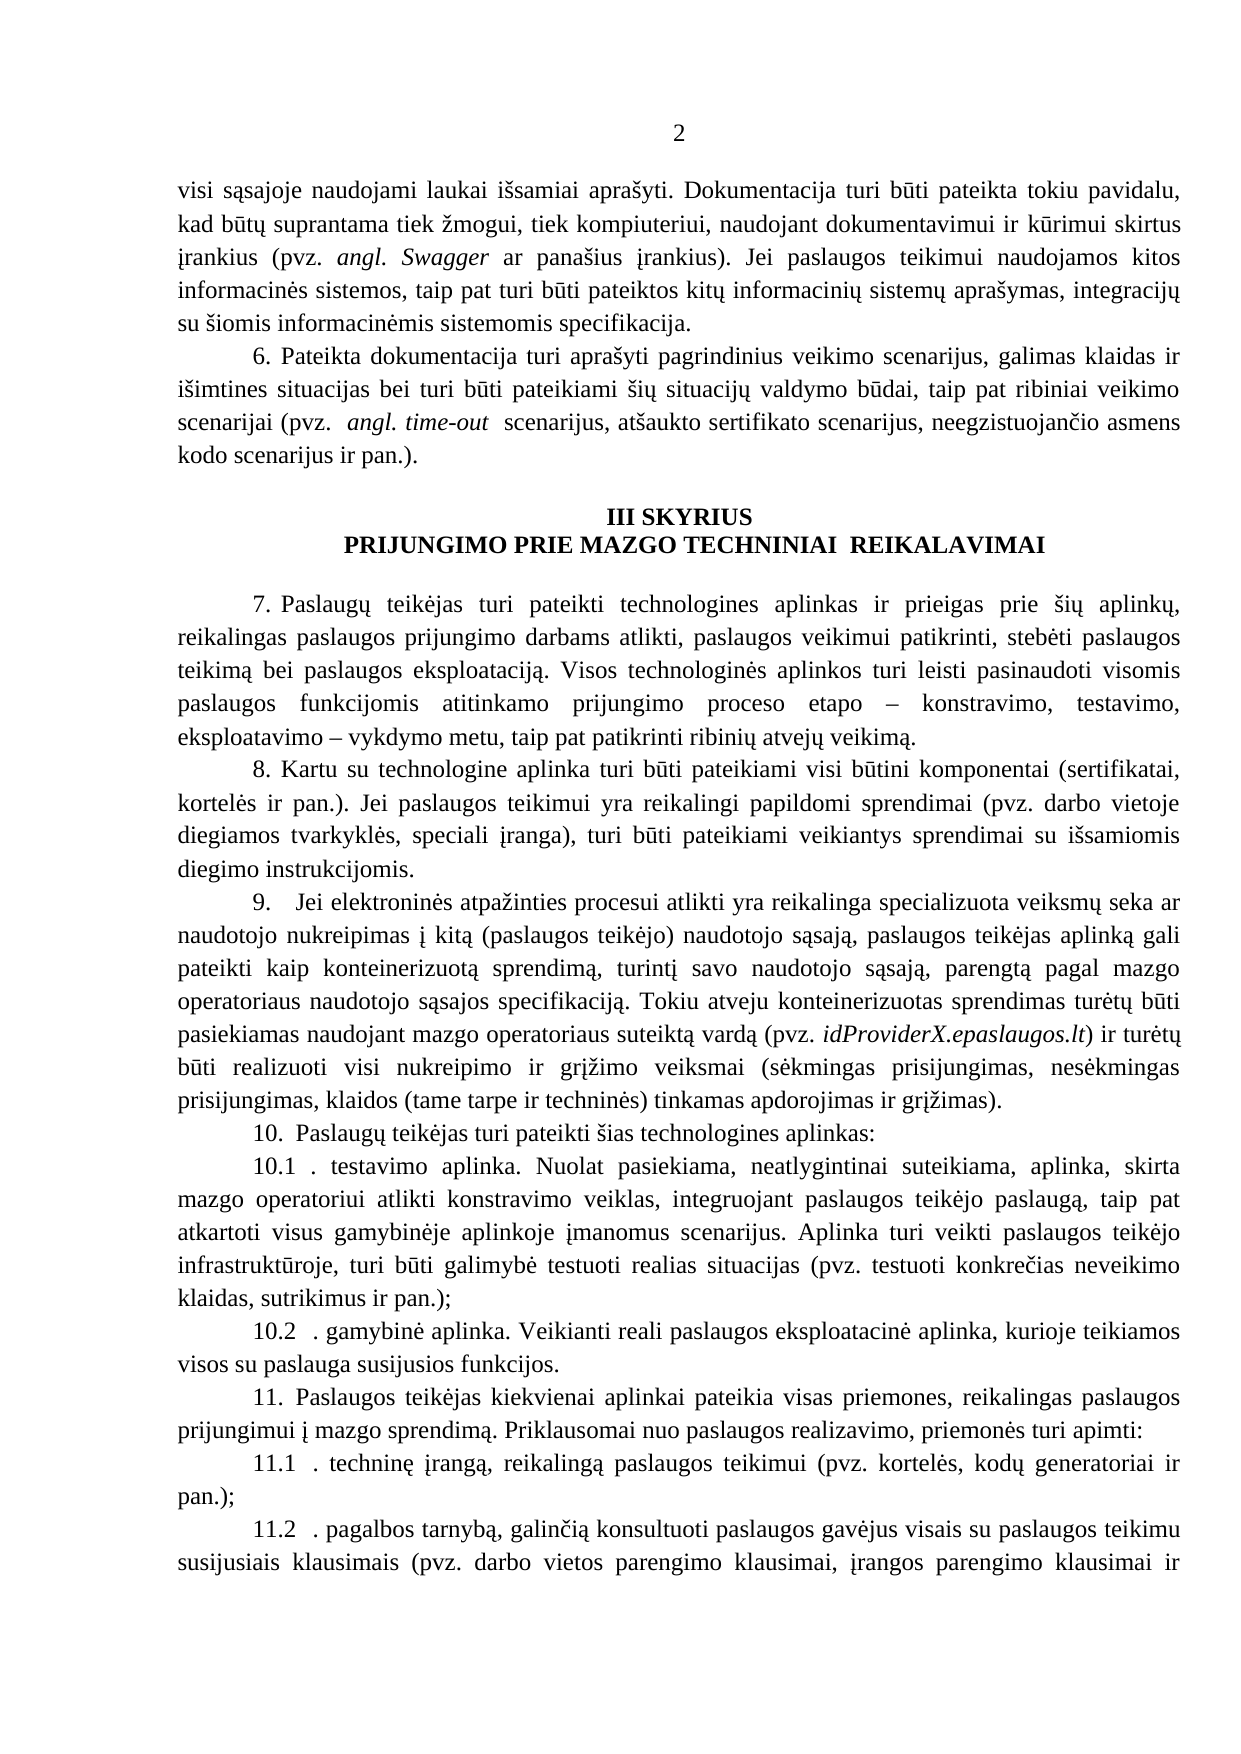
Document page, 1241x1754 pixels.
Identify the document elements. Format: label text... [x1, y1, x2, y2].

text 10.2 . gamybinė aplinka. Veikianti reali paslaugos eksploatacinė aplinka, kurioje teikiamos visos su paslauga susijusios funkcijos. [177, 1316, 1181, 1378]
text III SKYRIUS [177, 502, 1181, 530]
text 11.1 . techninę įrangą, reikalingą paslaugos teikimui (pvz. kortelės, kodų generatoriai ir pan.); [177, 1448, 1181, 1510]
text 7. Paslaugų teikėjas turi pateikti technologines aplinkas ir prieigas prie šių aplinkų, reikalingas paslaugos prijungimo darbams atlikti, paslaugos veikimui patikrinti, stebėti paslaugos teikimą bei paslaugos eksploataciją. Visos technologinės aplinkos turi leisti pasinaudoti visomis paslaugos funkcijomis atitinkamo prijungimo proceso etapo – konstravimo, testavimo, eksploatavimo – vykdymo metu, taip pat patikrinti ribinių atvejų veikimą. [177, 589, 1181, 750]
text 6. Pateikta dokumentacija turi aprašyti pagrindinius veikimo scenarijus, galimas klaidas ir išimtines situacijas bei turi būti pateikiami šių situacijų valdymo būdai, taip pat ribiniai veikimo scenarijai (pvz. angl. time-out scenarijus, atšaukto sertifikato scenarijus, neegzistuojančio asmens kodo scenarijus ir pan.). [177, 341, 1181, 468]
text 11.2 . pagalbos tarnybą, galinčią konsultuoti paslaugos gavėjus visais su paslaugos teikimu susijusiais klausimais (pvz. darbo vietos parengimo klausimai, įrangos parengimo klausimai ir [177, 1514, 1181, 1576]
text 8. Kartu su technologine aplinka turi būti pateikiami visi būtini komponentai (sertifikatai, kortelės ir pan.). Jei paslaugos teikimui yra reikalingi papildomi sprendimai (pvz. darbo vietoje diegiamos tvarkyklės, speciali įranga), turi būti pateikiami veikiantys sprendimai su išsamiomis diegimo instrukcijomis. [177, 754, 1181, 882]
text PRIJUNGIMO PRIE MAZGO TECHNINIAI REIKALAVIMAI [215, 530, 1181, 559]
text 10. Paslaugų teikėjas turi pateikti šias technologines aplinkas: [177, 1118, 1181, 1147]
text 9. Jei elektroninės atpažinties procesui atlikti yra reikalinga specializuota veiksmų seka ar naudotojo nukreipimas į kitą (paslaugos teikėjo) naudotojo sąsają, paslaugos teikėjas aplinką gali pateikti kaip konteinerizuotą sprendimą, turintį savo naudotojo sąsają, parengtą pagal mazgo operatoriaus naudotojo sąsajos specifikaciją. Tokiu atveju konteinerizuotas sprendimas turėtų būti pasiekiamas naudojant mazgo operatoriaus suteiktą vardą (pvz. idProviderX.epaslaugos.lt) ir turėtų būti realizuoti visi nukreipimo ir grįžimo veiksmai (sėkmingas prisijungimas, nesėkmingas prisijungimas, klaidos (tame tarpe ir techninės) tinkamas apdorojimas ir grįžimas). [177, 887, 1181, 1113]
text 11. Paslaugos teikėjas kiekvienai aplinkai pateikia visas priemones, reikalingas paslaugos prijungimui į mazgo sprendimą. Priklausomai nuo paslaugos realizavimo, priemonės turi apimti: [177, 1382, 1181, 1444]
text visi sąsajoje naudojami laukai išsamiai aprašyti. Dokumentacija turi būti pateikta tokiu pavidalu, kad būtų suprantama tiek žmogui, tiek kompiuteriui, naudojant dokumentavimui ir kūrimui skirtus įrankius (pvz. angl. Swagger ar panašius įrankius). Jei paslaugos teikimui naudojamos kitos informacinės sistemos, taip pat turi būti pateiktos kitų informacinių sistemų aprašymas, integracijų su šiomis informacinėmis sistemomis specifikacija. [177, 176, 1181, 336]
text 10.1 . testavimo aplinka. Nuolat pasiekiama, neatlygintinai suteikiama, aplinka, skirta mazgo operatoriui atlikti konstravimo veiklas, integruojant paslaugos teikėjo paslaugą, taip pat atkartoti visus gamybinėje aplinkoje įmanomus scenarijus. Aplinka turi veikti paslaugos teikėjo infrastruktūroje, turi būti galimybė testuoti realias situacijas (pvz. testuoti konkrečias neveikimo klaidas, sutrikimus ir pan.); [177, 1151, 1181, 1312]
